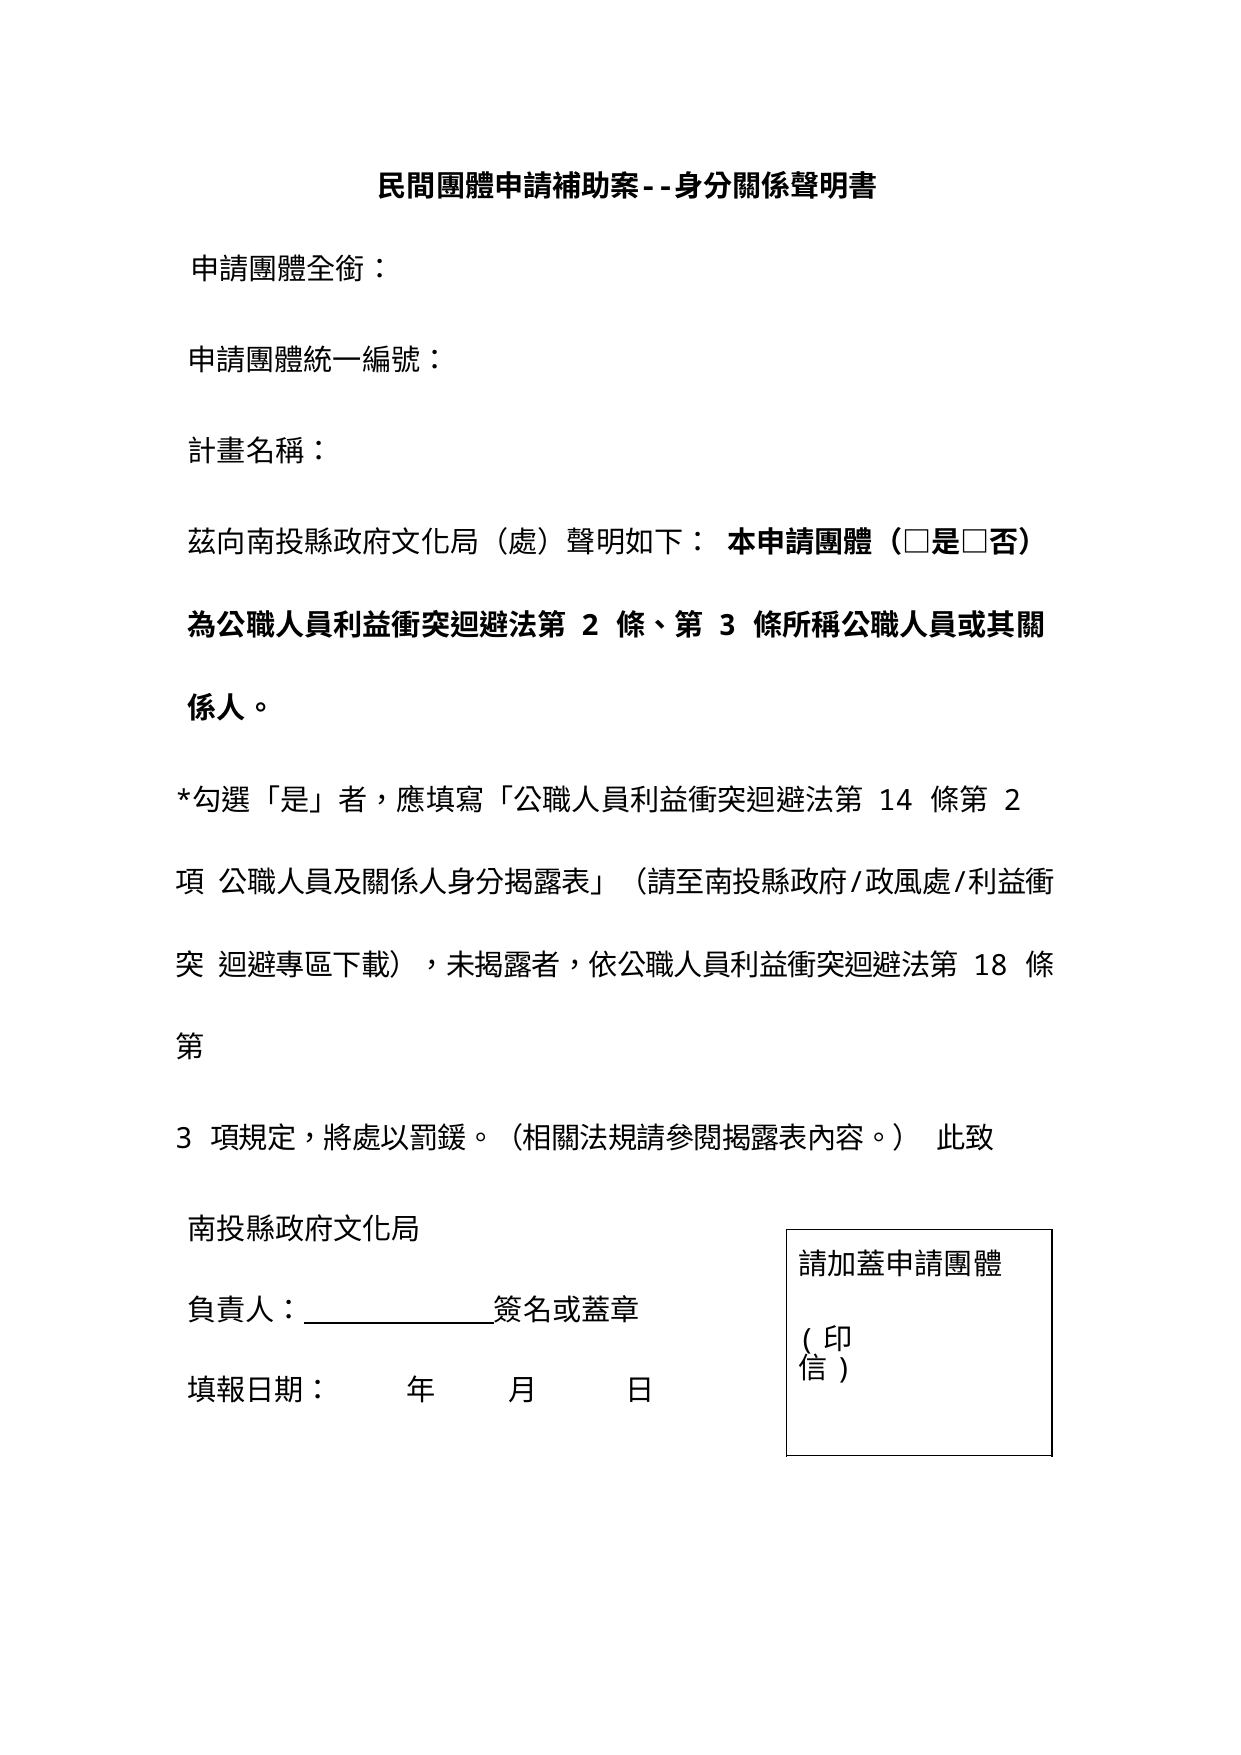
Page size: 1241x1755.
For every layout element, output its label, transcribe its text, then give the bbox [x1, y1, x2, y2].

text 填報日期： 年 月 日 [187, 1367, 786, 1409]
text 填報日期： 年 月 日 [787, 1367, 1051, 1409]
text *勾選「是」者，應填寫「公職人員利益衝突迴避法第 14 條第 2 項 公職人員及關係人身分揭露表」（請至南投縣政府/政風處/利益衝突 迴避專區下載），未揭露者，依公職人員利益衝突迴避法第 18 條第 [175, 776, 1066, 1066]
text 負責人： 簽名或蓋章 [187, 1286, 786, 1329]
text [1053, 1286, 1066, 1329]
text 3 項規定，將處以罰鍰。（相關法規請參閱揭露表內容。） 此致 [175, 1114, 1066, 1157]
text 申請團體全銜： [187, 246, 1066, 288]
text 民間團體申請補助案--身分關係聲明書 [187, 162, 1066, 205]
text 計畫名稱： [187, 428, 593, 470]
text 南投縣政府文化局 [187, 1206, 1066, 1248]
text 申請團體統一編號： [187, 337, 593, 379]
text 茲向南投縣政府文化局（處）聲明如下： 本申請團體（□是□否）為公職人員利益衝突迴避法第 2 條、第 3 條所稱公職人員或其關係人。 [187, 519, 1066, 727]
text 填報日期： 年 月 日 [1053, 1367, 1066, 1409]
text [787, 1286, 1051, 1329]
